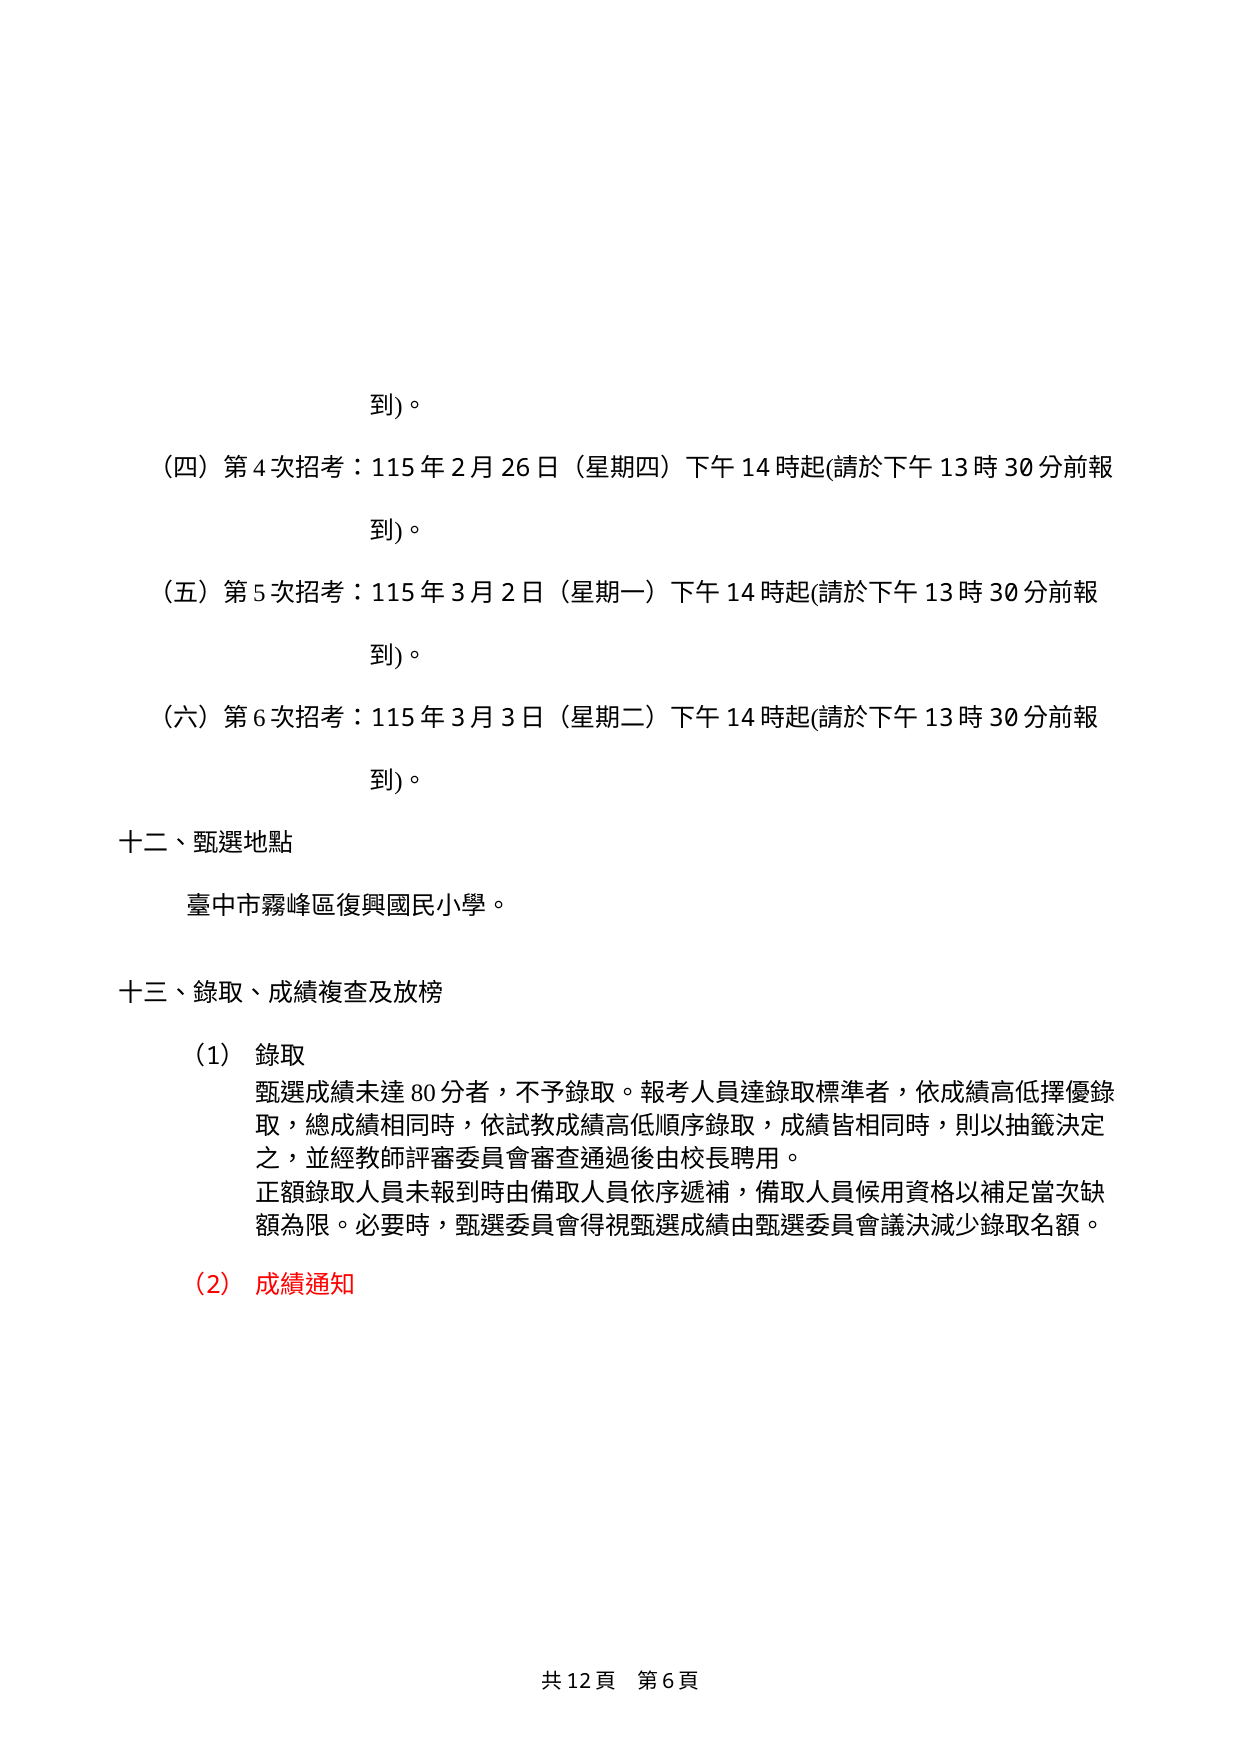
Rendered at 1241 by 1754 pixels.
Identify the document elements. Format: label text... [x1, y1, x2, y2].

list 錄取 [181, 1012, 1122, 1074]
text 十二、甄選地點 [118, 799, 1122, 862]
text （四）第4次招考：115年2月26日（星期四）下午14時起(請於下午13時30分前報到)。 [148, 424, 1122, 549]
text 到)。 [148, 362, 1122, 424]
text 臺中市霧峰區復興國民小學。 [186, 862, 1122, 924]
text （六）第6次招考：115年3月3日（星期二）下午14時起(請於下午13時30分前報到)。 [148, 674, 1122, 799]
text 甄選成績未達80分者，不予錄取。報考人員達錄取標準者，依成績高低擇優錄取，總成績相同時，依試教成績高低順序錄取，成績皆相同時，則以抽籤決定之，並經教師評審委員會審查通過後由校長聘用。 [256, 1074, 1122, 1174]
text 正額錄取人員未報到時由備取人員依序遞補，備取人員候用資格以補足當次缺額為限。必要時，甄選委員會得視甄選成績由甄選委員會議決減少錄取名額。 [256, 1174, 1122, 1241]
list 成績通知 [181, 1241, 1122, 1303]
text 十三、錄取、成績複查及放榜 [118, 949, 1122, 1012]
text （五）第5次招考：115年3月2日（星期一）下午14時起(請於下午13時30分前報到)。 [148, 549, 1122, 674]
